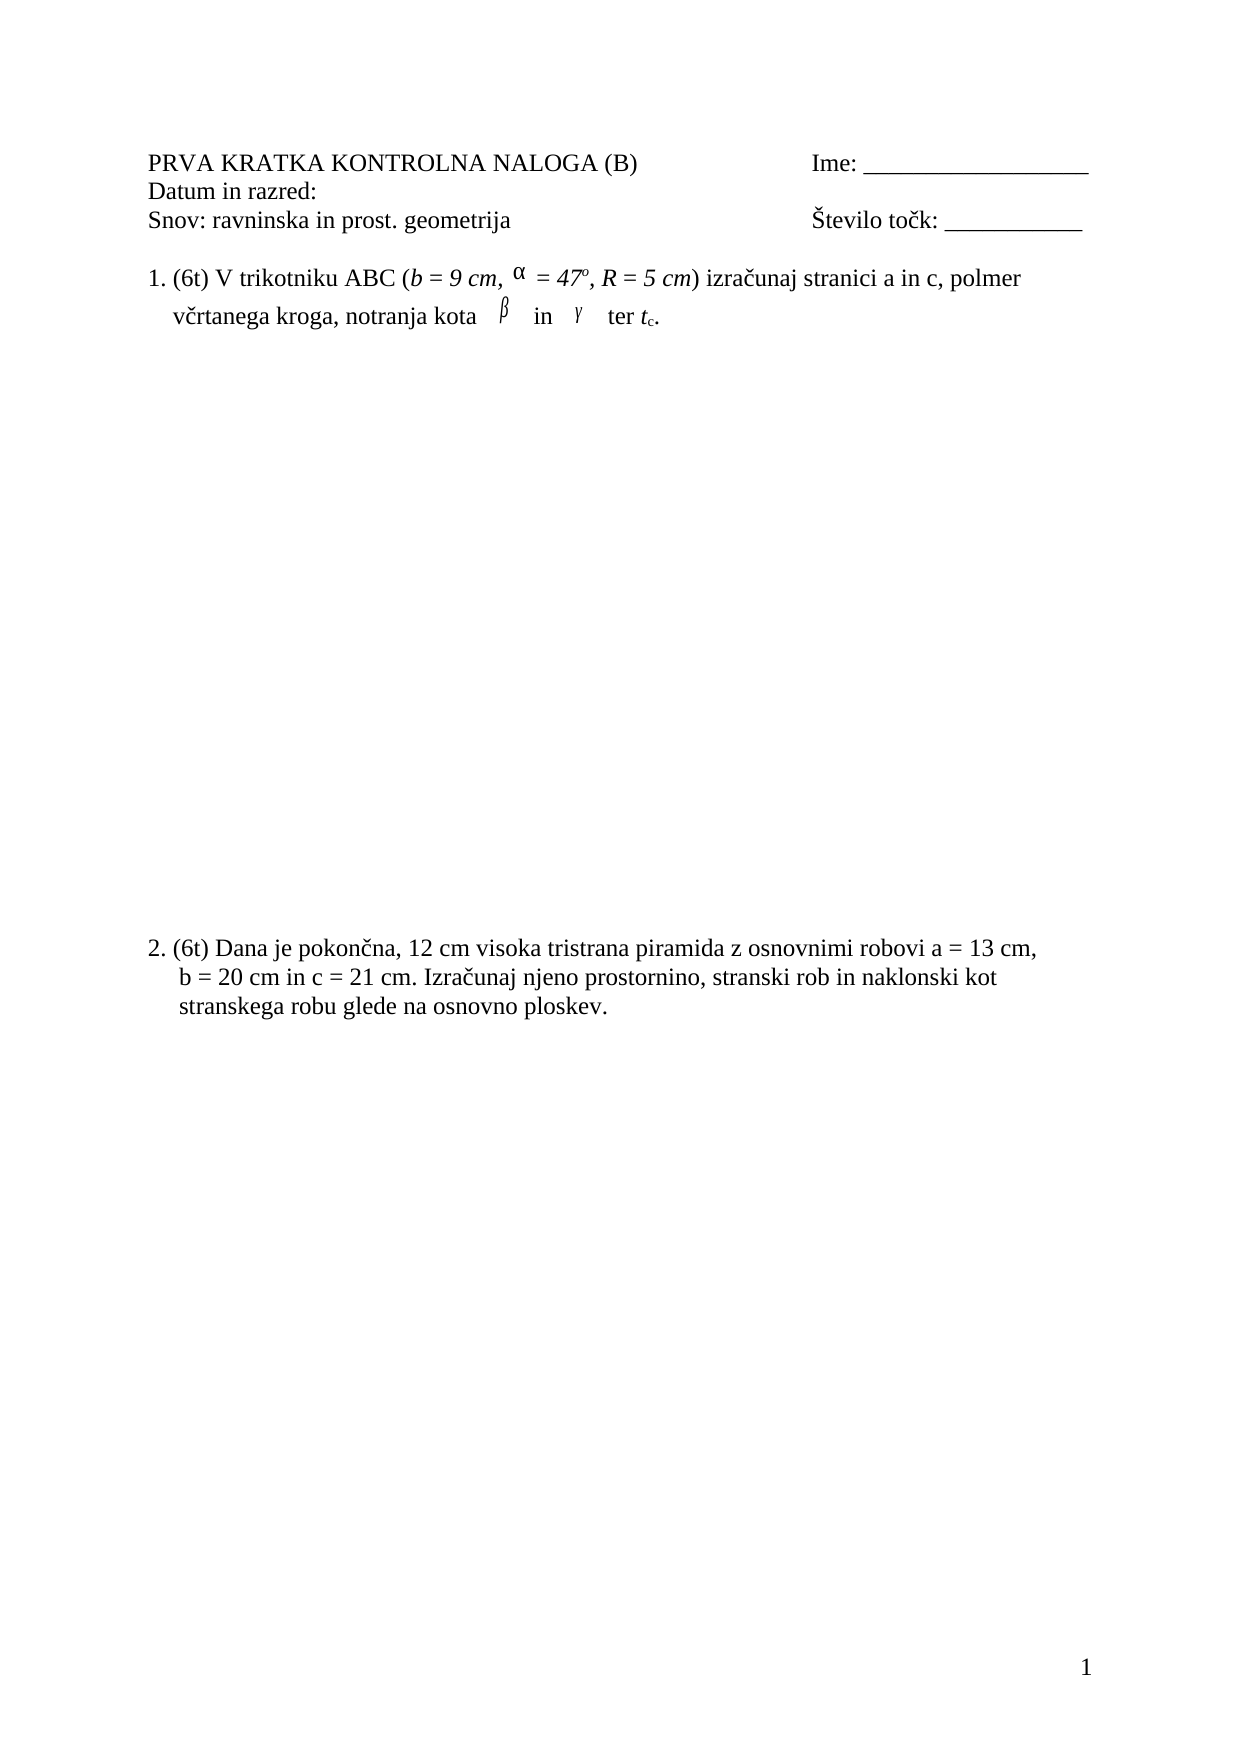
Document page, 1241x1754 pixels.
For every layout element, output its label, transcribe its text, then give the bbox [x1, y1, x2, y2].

text včrtanega kroga, notranja kota in ter tc. [148, 292, 1093, 330]
text Snov: ravninska in prost. geometrija Število točk: ___________ [148, 205, 1093, 234]
text PRVA KRATKA KONTROLNA NALOGA (B) Ime: __________________ [148, 148, 1093, 176]
text Datum in razred: [148, 176, 1093, 205]
text 1. (6t) V trikotniku ABC (b = 9 cm, = 47o, R = 5 cm) izračunaj stranici a in c, polmer [148, 263, 1093, 292]
text stranskega robu glede na osnovno ploskev. [148, 991, 1093, 1020]
text 2. (6t) Dana je pokončna, 12 cm visoka tristrana piramida z osnovnimi robovi a = 13 cm, [148, 933, 1093, 962]
text b = 20 cm in c = 21 cm. Izračunaj njeno prostornino, stranski rob in naklonski kot [148, 962, 1093, 991]
